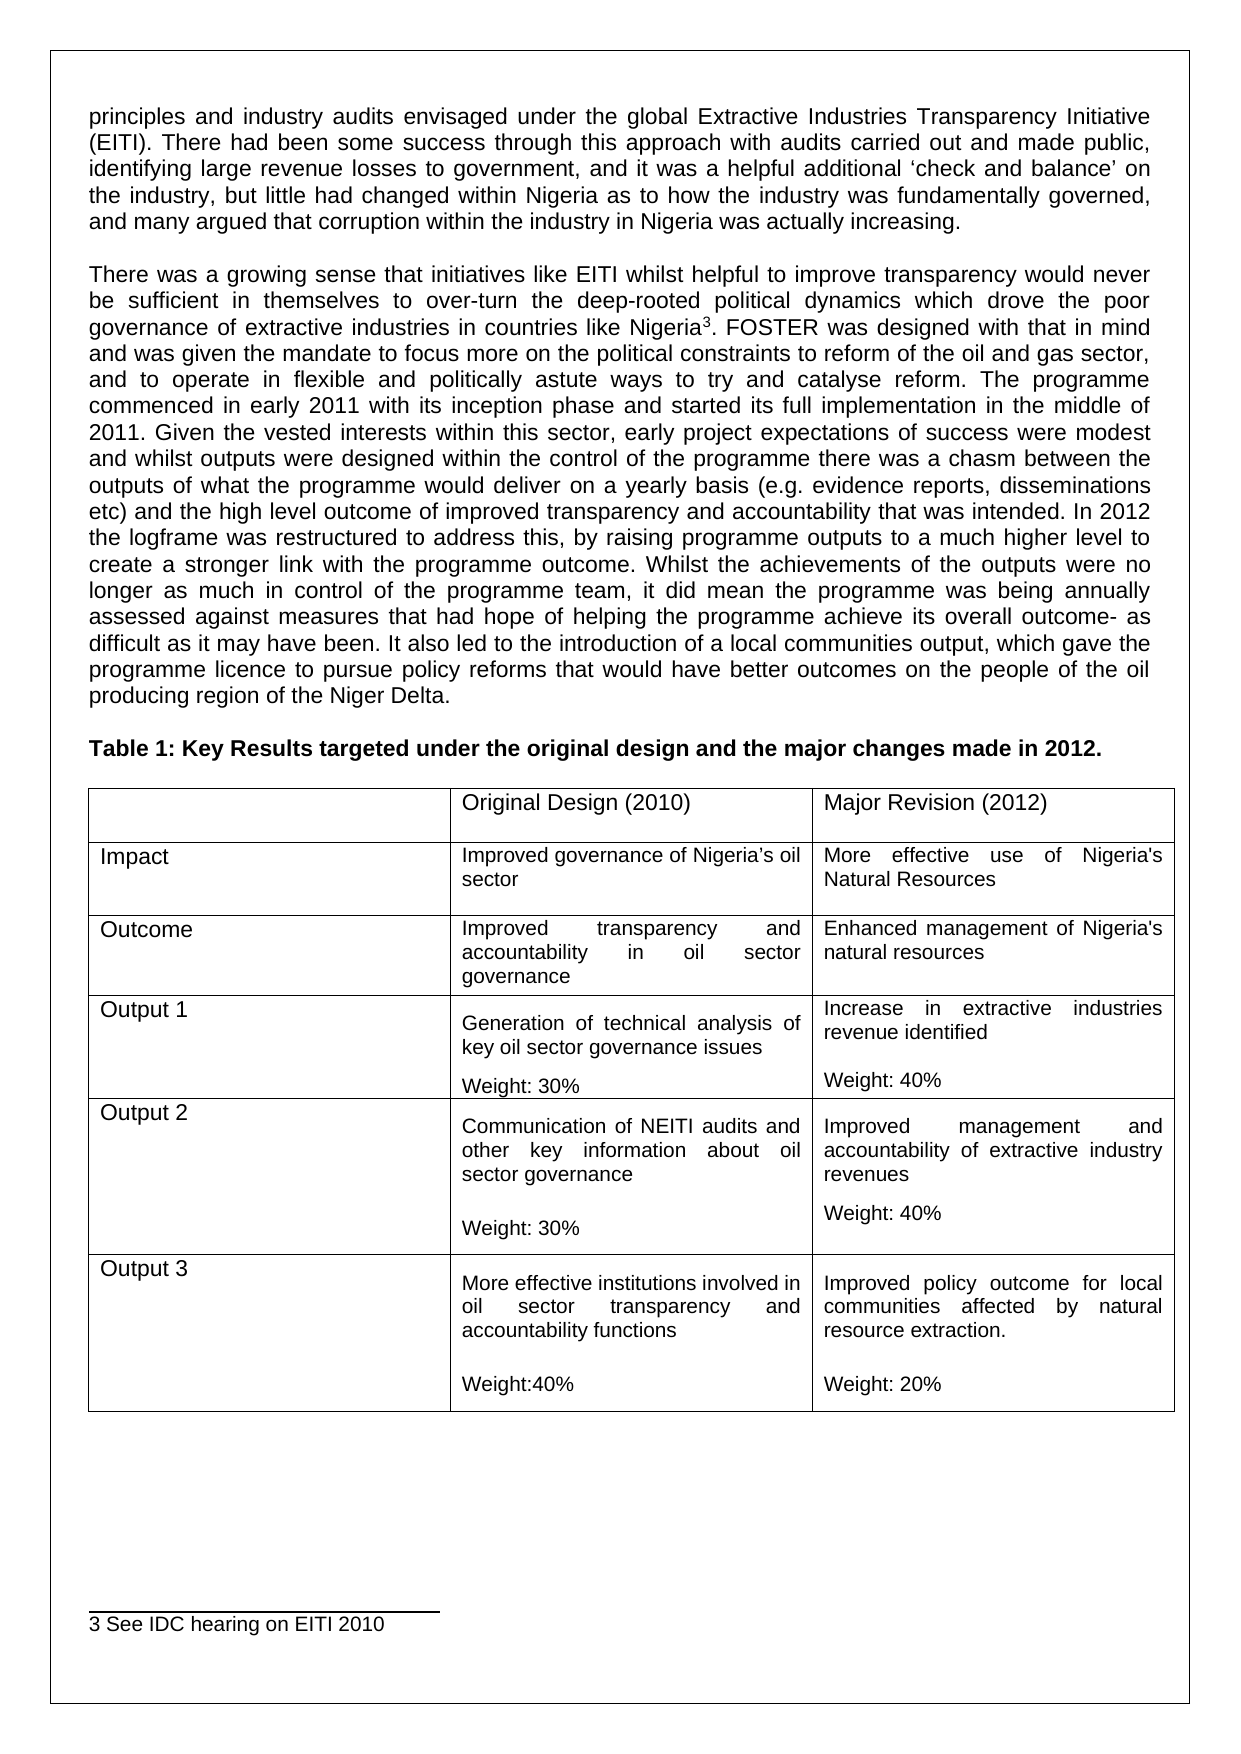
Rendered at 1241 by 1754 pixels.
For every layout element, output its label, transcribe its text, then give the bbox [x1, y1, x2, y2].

text Table 1: Key Results targeted under the original design and the major changes made in 2012. [89, 735, 1152, 761]
table_header Major Revision (2012) [813, 789, 1174, 842]
text See IDC hearing on EITI 2010 [89, 1612, 1152, 1636]
table_cell Improved transparency and accountability in oil sector governance [451, 916, 812, 994]
table_cell Generation of technical analysis of key oil sector governance issues Weight: 30% [451, 996, 812, 1097]
table_cell Outcome [89, 916, 450, 994]
table_cell Increase in extractive industries revenue identified Weight: 40% [813, 996, 1174, 1097]
table_cell Communication of NEITI audits and other key information about oil sector governance Weight: 30% [451, 1099, 812, 1254]
table_header Original Design (2010) [451, 789, 812, 842]
table_header [89, 789, 450, 842]
table_cell Output 2 [89, 1099, 450, 1254]
text There was a growing sense that initiatives like EITI whilst helpful to improve transparency would never be sufficient in themselves to over-turn the deep-rooted political dynamics which drove the poor governance of extractive industries in countries like Nigeria. FOSTER was designed with that in mind and was given the mandate to focus more on the political constraints to reform of the oil and gas sector, and to operate in flexible and politically astute ways to try and catalyse reform. The programme commenced in early 2011 with its inception phase and started its full implementation in the middle of 2011. Given the vested interests within this sector, early project expectations of success were modest and whilst outputs were designed within the control of the programme there was a chasm between the outputs of what the programme would deliver on a yearly basis (e.g. evidence reports, disseminations etc) and the high level outcome of improved transparency and accountability that was intended. In 2012 the logframe was restructured to address this, by raising programme outputs to a much higher level to create a stronger link with the programme outcome. Whilst the achievements of the outputs were no longer as much in control of the programme team, it did mean the programme was being annually assessed against measures that had hope of helping the programme achieve its overall outcome- as difficult as it may have been. It also led to the introduction of a local communities output, which gave the programme licence to pursue policy reforms that would have better outcomes on the people of the oil producing region of the Niger Delta. [89, 261, 1152, 709]
table_cell More effective use of Nigeria's Natural Resources [813, 843, 1174, 914]
table_cell Output 1 [89, 996, 450, 1097]
table_cell Improved governance of Nigeria’s oil sector [451, 843, 812, 914]
text principles and industry audits envisaged under the global Extractive Industries Transparency Initiative (EITI). There had been some success through this approach with audits carried out and made public, identifying large revenue losses to government, and it was a helpful additional ‘check and balance’ on the industry, but little had changed within Nigeria as to how the industry was fundamentally governed, and many argued that corruption within the industry in Nigeria was actually increasing. [89, 103, 1152, 234]
table_cell Enhanced management of Nigeria's natural resources [813, 916, 1174, 994]
table_cell Output 3 [89, 1255, 450, 1411]
table_cell Improved policy outcome for local communities affected by natural resource extraction. Weight: 20% [813, 1255, 1174, 1411]
table_cell More effective institutions involved in oil sector transparency and accountability functions Weight:40% [451, 1255, 812, 1411]
table_cell Improved management and accountability of extractive industry revenues Weight: 40% [813, 1099, 1174, 1254]
table_cell Impact [89, 843, 450, 914]
